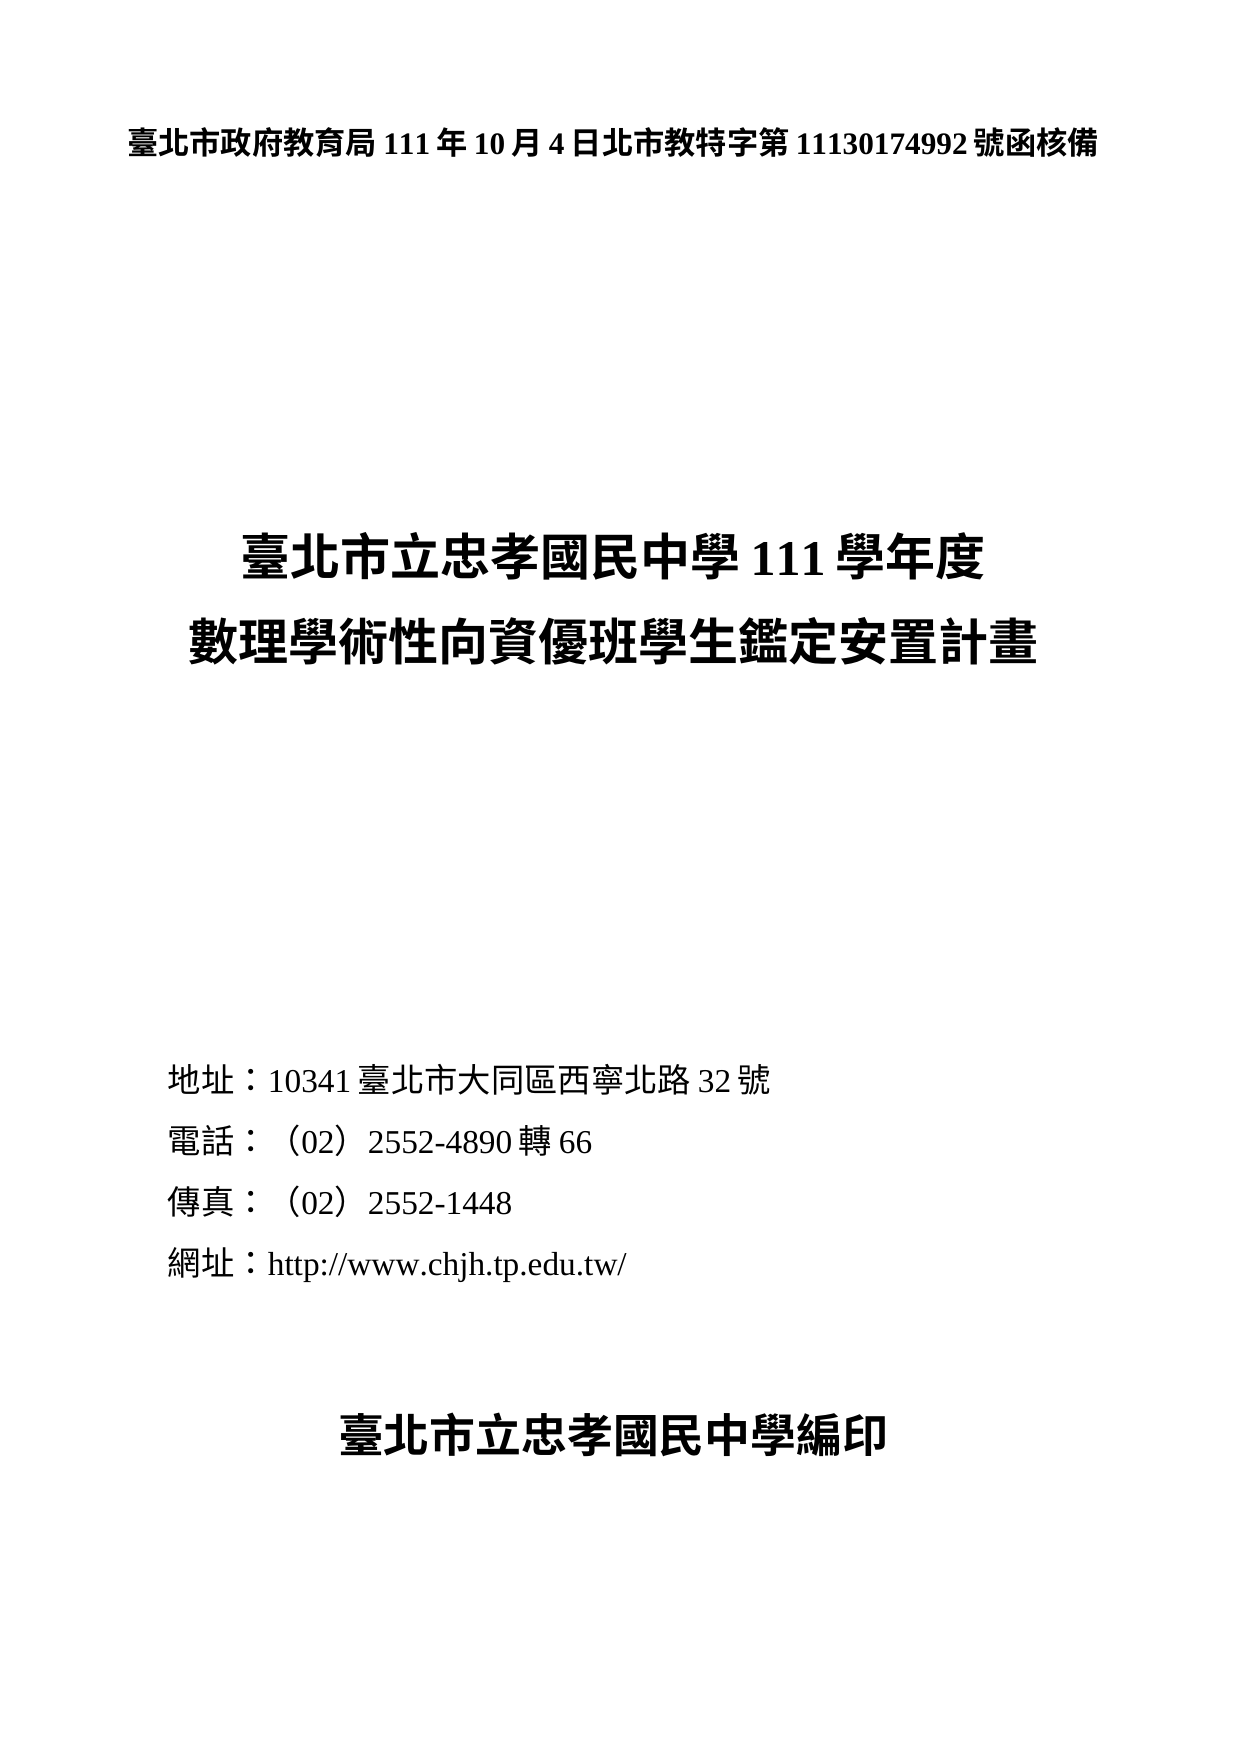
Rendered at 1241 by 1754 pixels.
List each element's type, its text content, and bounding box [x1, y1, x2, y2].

text 臺北市立忠孝國民中學編印 [74, 1399, 1152, 1465]
text 數理學術性向資優班學生鑑定安置計畫 [74, 602, 1152, 674]
text 地址：10341臺北市大同區西寧北路32號 [168, 1054, 1152, 1102]
text 網址：http://www.chjh.tp.edu.tw/ [168, 1236, 1152, 1284]
text 臺北市立忠孝國民中學111學年度 [74, 517, 1152, 589]
text 臺北市政府教育局111年10月4日北市教特字第11130174992號函核備 [74, 118, 1152, 163]
text 傳真：（02）2552-1448 [168, 1176, 1152, 1224]
text 電話：（02）2552-4890轉66 [168, 1115, 1152, 1163]
